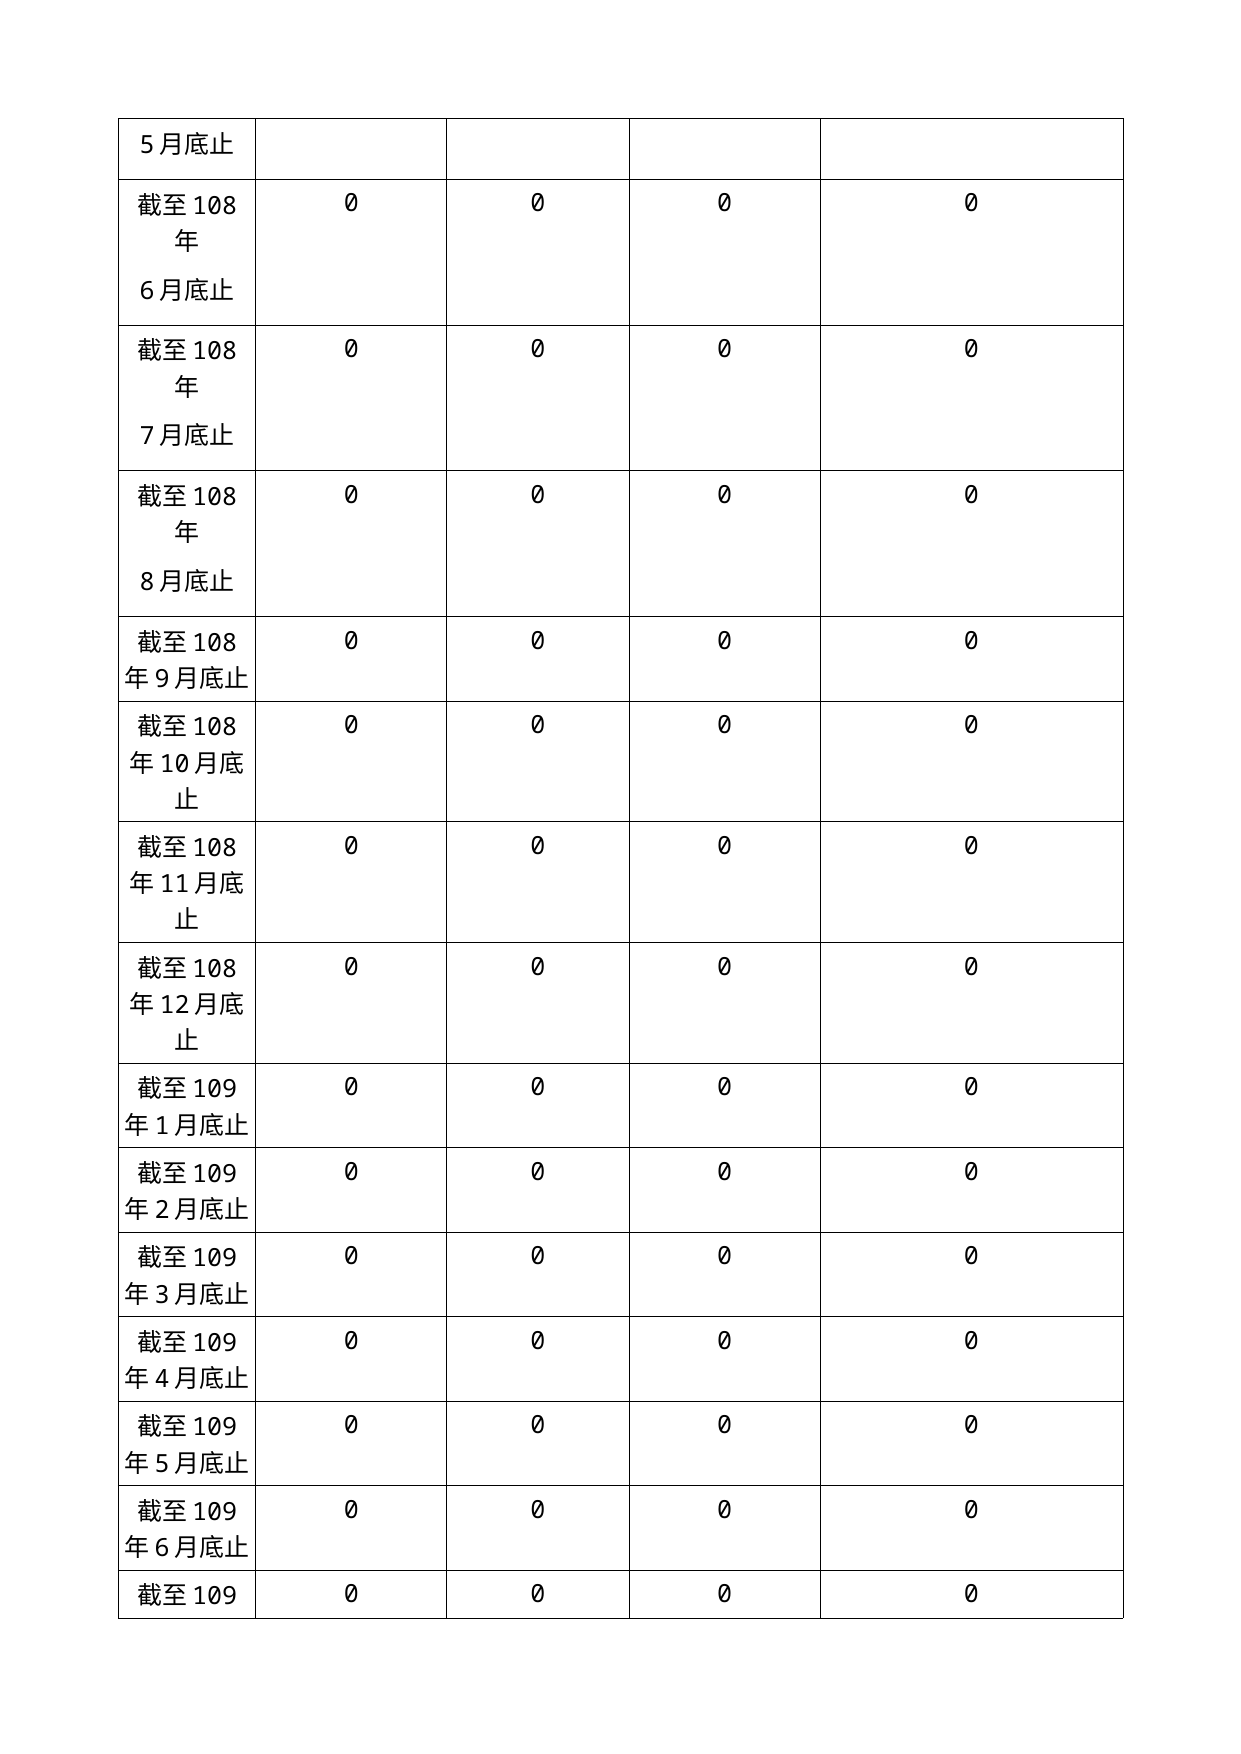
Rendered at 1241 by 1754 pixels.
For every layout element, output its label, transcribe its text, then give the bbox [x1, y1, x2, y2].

table_cell 0 [821, 1317, 1123, 1401]
table_cell 0 [821, 1233, 1123, 1316]
table_cell 0 [256, 471, 446, 616]
table_cell 0 [630, 1571, 820, 1618]
table_cell 0 [821, 1571, 1123, 1618]
table_cell 0 [447, 326, 629, 470]
table_cell 0 [256, 1233, 446, 1316]
table_cell 0 [447, 1064, 629, 1147]
table_cell 0 [630, 822, 820, 942]
table_cell 0 [630, 1317, 820, 1401]
table_cell 0 [447, 1571, 629, 1618]
table_cell 截至108年 6月底止 [119, 180, 255, 324]
table_cell 0 [630, 471, 820, 616]
table_cell 截至109年5月底止 [119, 1402, 255, 1485]
table_cell 0 [821, 702, 1123, 821]
table_cell 0 [821, 1148, 1123, 1232]
table_cell 0 [821, 1064, 1123, 1147]
table_cell 0 [447, 617, 629, 701]
table_cell 0 [821, 326, 1123, 470]
table_cell 0 [256, 180, 446, 324]
table_cell 0 [256, 617, 446, 701]
table_cell 0 [821, 180, 1123, 324]
table_cell 0 [256, 1148, 446, 1232]
table_cell [630, 119, 820, 179]
table_cell [447, 119, 629, 179]
table_cell 0 [630, 1486, 820, 1569]
table_cell 0 [256, 326, 446, 470]
table_cell 0 [821, 617, 1123, 701]
table_cell 0 [447, 1486, 629, 1569]
table_cell 0 [256, 943, 446, 1063]
table_cell 0 [821, 471, 1123, 616]
table_cell 0 [630, 1148, 820, 1232]
table_cell 截至109年4月底止 [119, 1317, 255, 1401]
table_cell 截至108年11月底止 [119, 822, 255, 942]
table_cell 0 [256, 1486, 446, 1569]
table_cell 0 [447, 1148, 629, 1232]
table_cell 0 [447, 1317, 629, 1401]
table_cell 0 [821, 943, 1123, 1063]
table_cell 截至108年 8月底止 [119, 471, 255, 616]
table_cell 0 [630, 326, 820, 470]
table_cell 0 [821, 1402, 1123, 1485]
table_cell 0 [447, 822, 629, 942]
table_cell 0 [447, 1233, 629, 1316]
table_cell 5月底止 [119, 119, 255, 179]
table_cell 0 [447, 702, 629, 821]
table_cell 0 [821, 1486, 1123, 1569]
table_cell 截至109年3月底止 [119, 1233, 255, 1316]
table_cell 0 [447, 943, 629, 1063]
table_cell 0 [447, 180, 629, 324]
table_cell 0 [256, 702, 446, 821]
table_cell 0 [256, 1064, 446, 1147]
table_cell 截至108年 7月底止 [119, 326, 255, 470]
table_cell 0 [821, 822, 1123, 942]
table_cell 0 [256, 822, 446, 942]
table_cell 0 [447, 471, 629, 616]
table_cell 截至109 [119, 1571, 255, 1618]
table_cell 截至108年10月底止 [119, 702, 255, 821]
table_cell [821, 119, 1123, 179]
table_cell 0 [630, 1402, 820, 1485]
table_cell 0 [256, 1571, 446, 1618]
table_cell 0 [256, 1317, 446, 1401]
table_cell 0 [630, 702, 820, 821]
table_cell 0 [630, 1233, 820, 1316]
table_cell 0 [630, 943, 820, 1063]
table_cell [256, 119, 446, 179]
table_cell 0 [630, 1064, 820, 1147]
table_cell 截至109年2月底止 [119, 1148, 255, 1232]
table_cell 截至109年1月底止 [119, 1064, 255, 1147]
table_cell 0 [630, 617, 820, 701]
table_cell 截至108年12月底止 [119, 943, 255, 1063]
table_cell 截至108年9月底止 [119, 617, 255, 701]
table_cell 0 [630, 180, 820, 324]
table_cell 截至109年6月底止 [119, 1486, 255, 1569]
table_cell 0 [256, 1402, 446, 1485]
table_cell 0 [447, 1402, 629, 1485]
